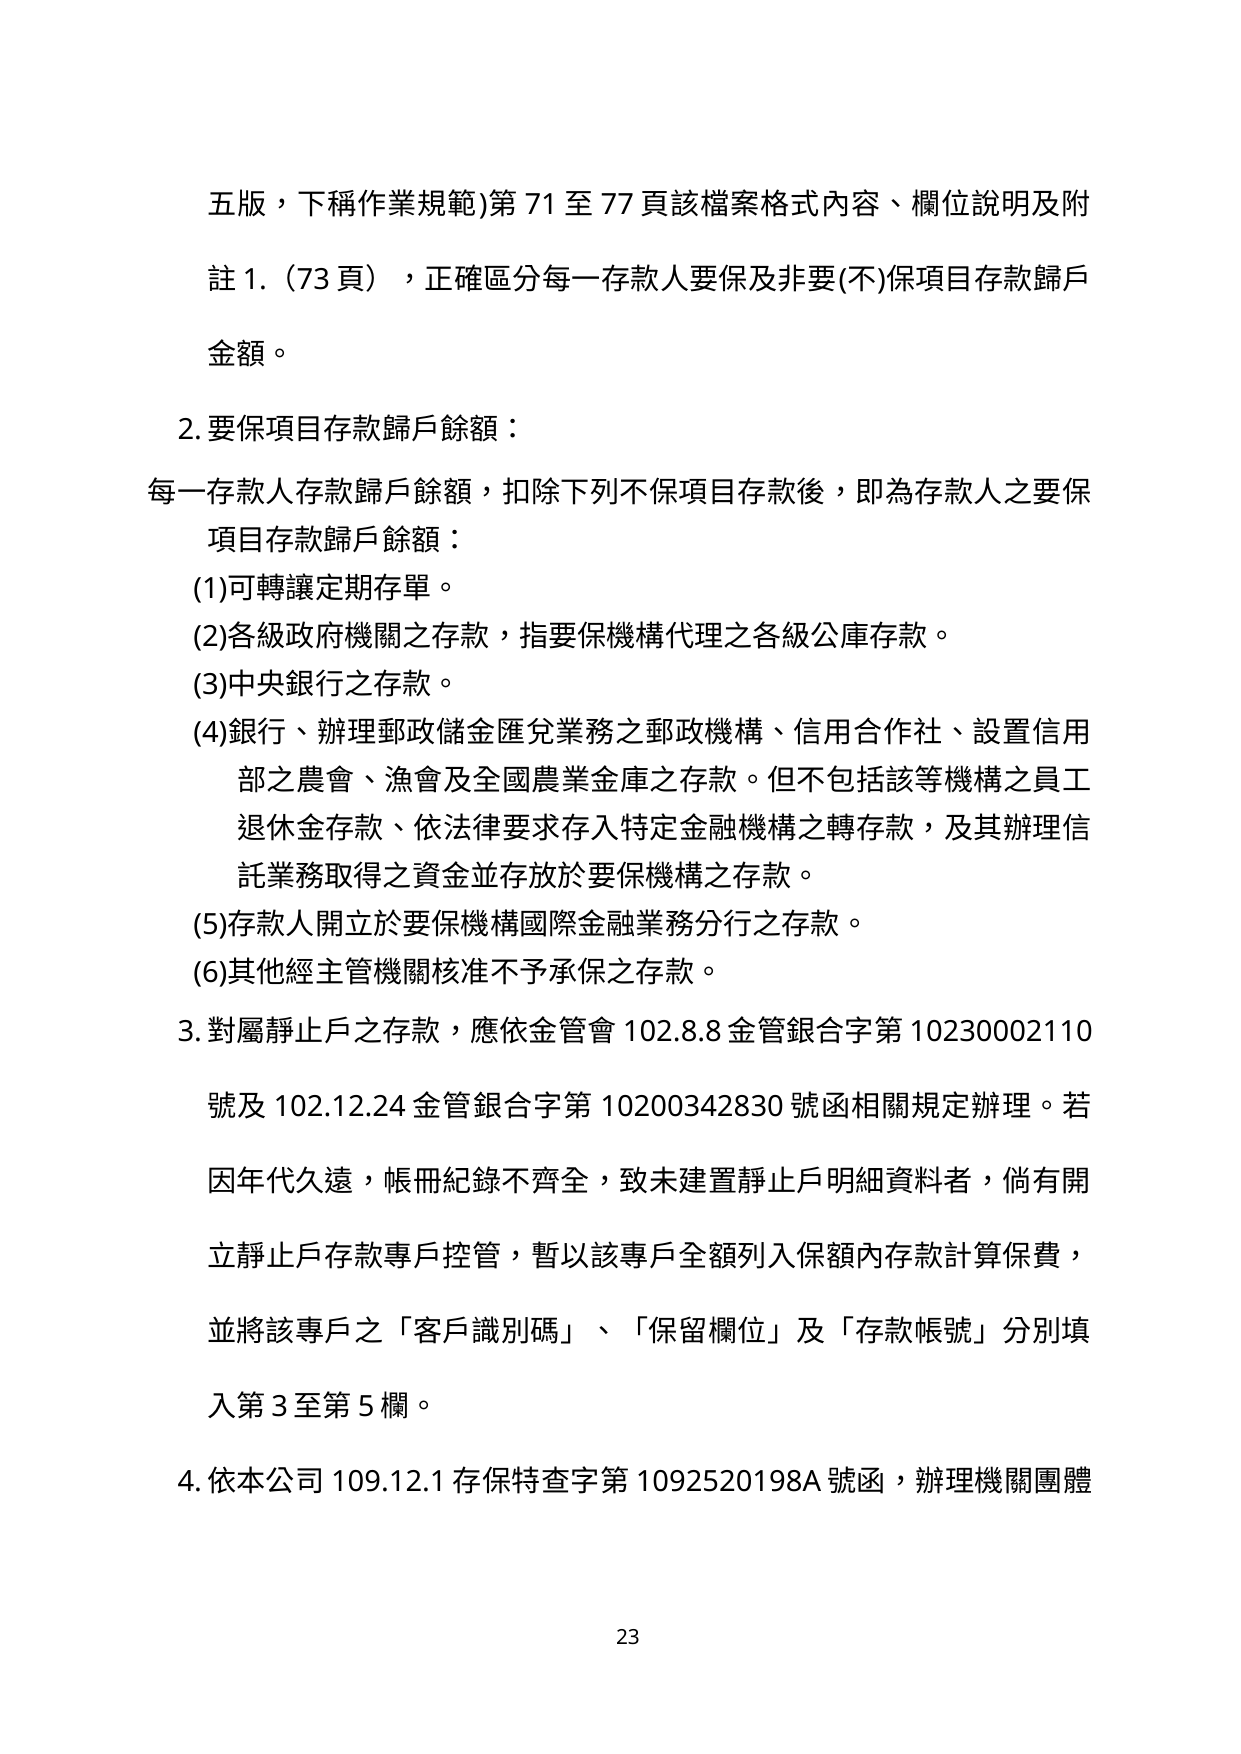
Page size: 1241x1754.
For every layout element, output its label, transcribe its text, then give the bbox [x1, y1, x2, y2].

list 依本公司109.12.1存保特查字第1092520198A號函，辦理機關團體 [177, 1442, 1093, 1517]
text (1)可轉讓定期存單。 [193, 560, 1093, 608]
text (4)銀行、辦理郵政儲金匯兌業務之郵政機構、信用合作社、設置信用部之農會、漁會及全國農業金庫之存款。但不包括該等機構之員工退休金存款、依法律要求存入特定金融機構之轉存款，及其辦理信託業務取得之資金並存放於要保機構之存款。 [193, 704, 1093, 896]
text (5)存款人開立於要保機構國際金融業務分行之存款。 [193, 896, 1093, 944]
list 要保項目存款歸戶餘額： [177, 389, 1093, 464]
text 每一存款人存款歸戶餘額，扣除下列不保項目存款後，即為存款人之要保項目存款歸戶餘額： [148, 464, 1093, 560]
text (6)其他經主管機關核准不予承保之存款。 [193, 944, 1093, 992]
list 對屬靜止戶之存款，應依金管會102.8.8金管銀合字第10230002110號及102.12.24金管銀合字第10200342830號函相關規定辦理。若因年代久遠，帳冊紀錄不齊全，致未建置靜止戶明細資料者，倘有開立靜止戶存款專戶控管，暫以該專戶全額列入保額內存款計算保費，並將該專戶之「客戶識別碼」、「保留欄位」及「存款帳號」分別填入第3至第5欄。 [177, 992, 1093, 1442]
text (2)各級政府機關之存款，指要保機構代理之各級公庫存款。 [193, 608, 1093, 656]
list 五版，下稱作業規範)第71至77頁該檔案格式內容、欄位說明及附註1.（73頁），正確區分每一存款人要保及非要(不)保項目存款歸戶金額。 [177, 164, 1093, 389]
text (3)中央銀行之存款。 [193, 656, 1093, 704]
